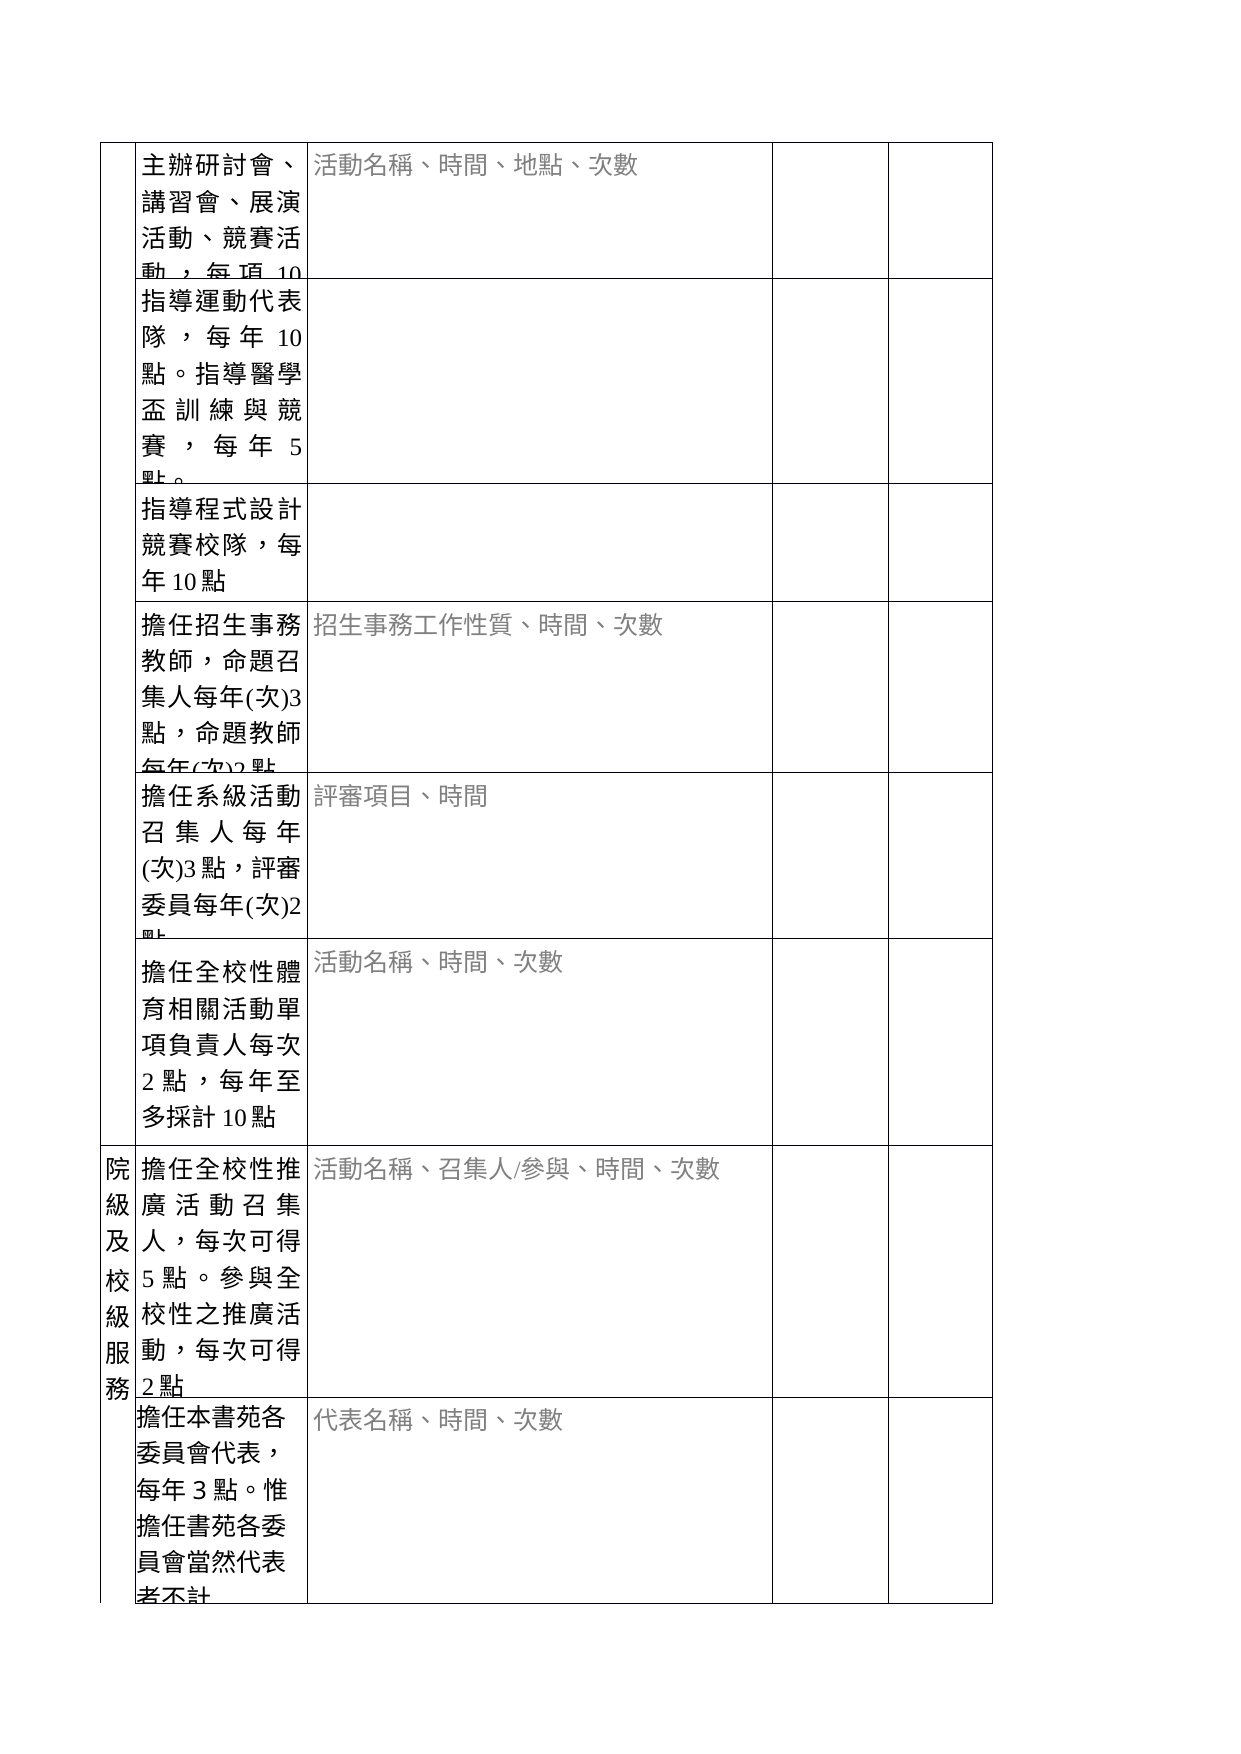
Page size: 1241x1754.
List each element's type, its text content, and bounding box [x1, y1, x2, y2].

table_cell 擔任全校性體育相關活動單項負責人每次2點，每年至多採計10點 [136, 939, 307, 1145]
table_cell 活動名稱、召集人/參與、時間、次數 [308, 1146, 772, 1397]
table_cell [889, 602, 992, 772]
table_cell 院級及 校級服務 [101, 1146, 135, 1603]
table_cell [308, 484, 772, 601]
table_cell [889, 773, 992, 938]
table_cell [889, 143, 992, 277]
table_cell [773, 602, 888, 772]
table_cell 指導程式設計競賽校隊，每年10點 [136, 484, 307, 601]
table_cell 主辦研討會、講習會、展演活動、競賽活動，每項10點 [136, 143, 307, 277]
table_cell [773, 1146, 888, 1397]
table_cell 代表名稱、時間、次數 [308, 1398, 772, 1603]
table_cell [773, 939, 888, 1145]
table_cell [889, 1146, 992, 1397]
table_cell 擔任系級活動召集人每年(次)3點，評審委員每年(次)2點 [136, 773, 307, 938]
table_cell [773, 279, 888, 482]
table_cell [773, 143, 888, 277]
table_cell [773, 773, 888, 938]
table_cell 評審項目、時間 [308, 773, 772, 938]
table_cell [308, 279, 772, 482]
table_cell 擔任招生事務教師，命題召集人每年(次)3點，命題教師每年(次)2點 [136, 602, 307, 772]
table_cell [773, 484, 888, 601]
table_cell 擔任全校性推廣活動召集人，每次可得5點。參與全校性之推廣活動，每次可得2點 [136, 1146, 307, 1397]
table_cell [889, 1398, 992, 1603]
table_cell 活動名稱、時間、地點、次數 [308, 143, 772, 277]
table_cell 招生事務工作性質、時間、次數 [308, 602, 772, 772]
table_cell [889, 484, 992, 601]
table_cell 系級服務 [101, 143, 135, 1145]
table_cell 擔任本書苑各委員會代表，每年 3 點。惟擔任書苑各委員會當然代表者不計 [136, 1398, 307, 1603]
table_cell 活動名稱、時間、次數 [308, 939, 772, 1145]
table_cell [889, 939, 992, 1145]
table_cell [773, 1398, 888, 1603]
table_cell [889, 279, 992, 482]
table_cell 指導運動代表隊，每年10點。指導醫學盃訓練與競賽，每年5點。 [136, 279, 307, 482]
